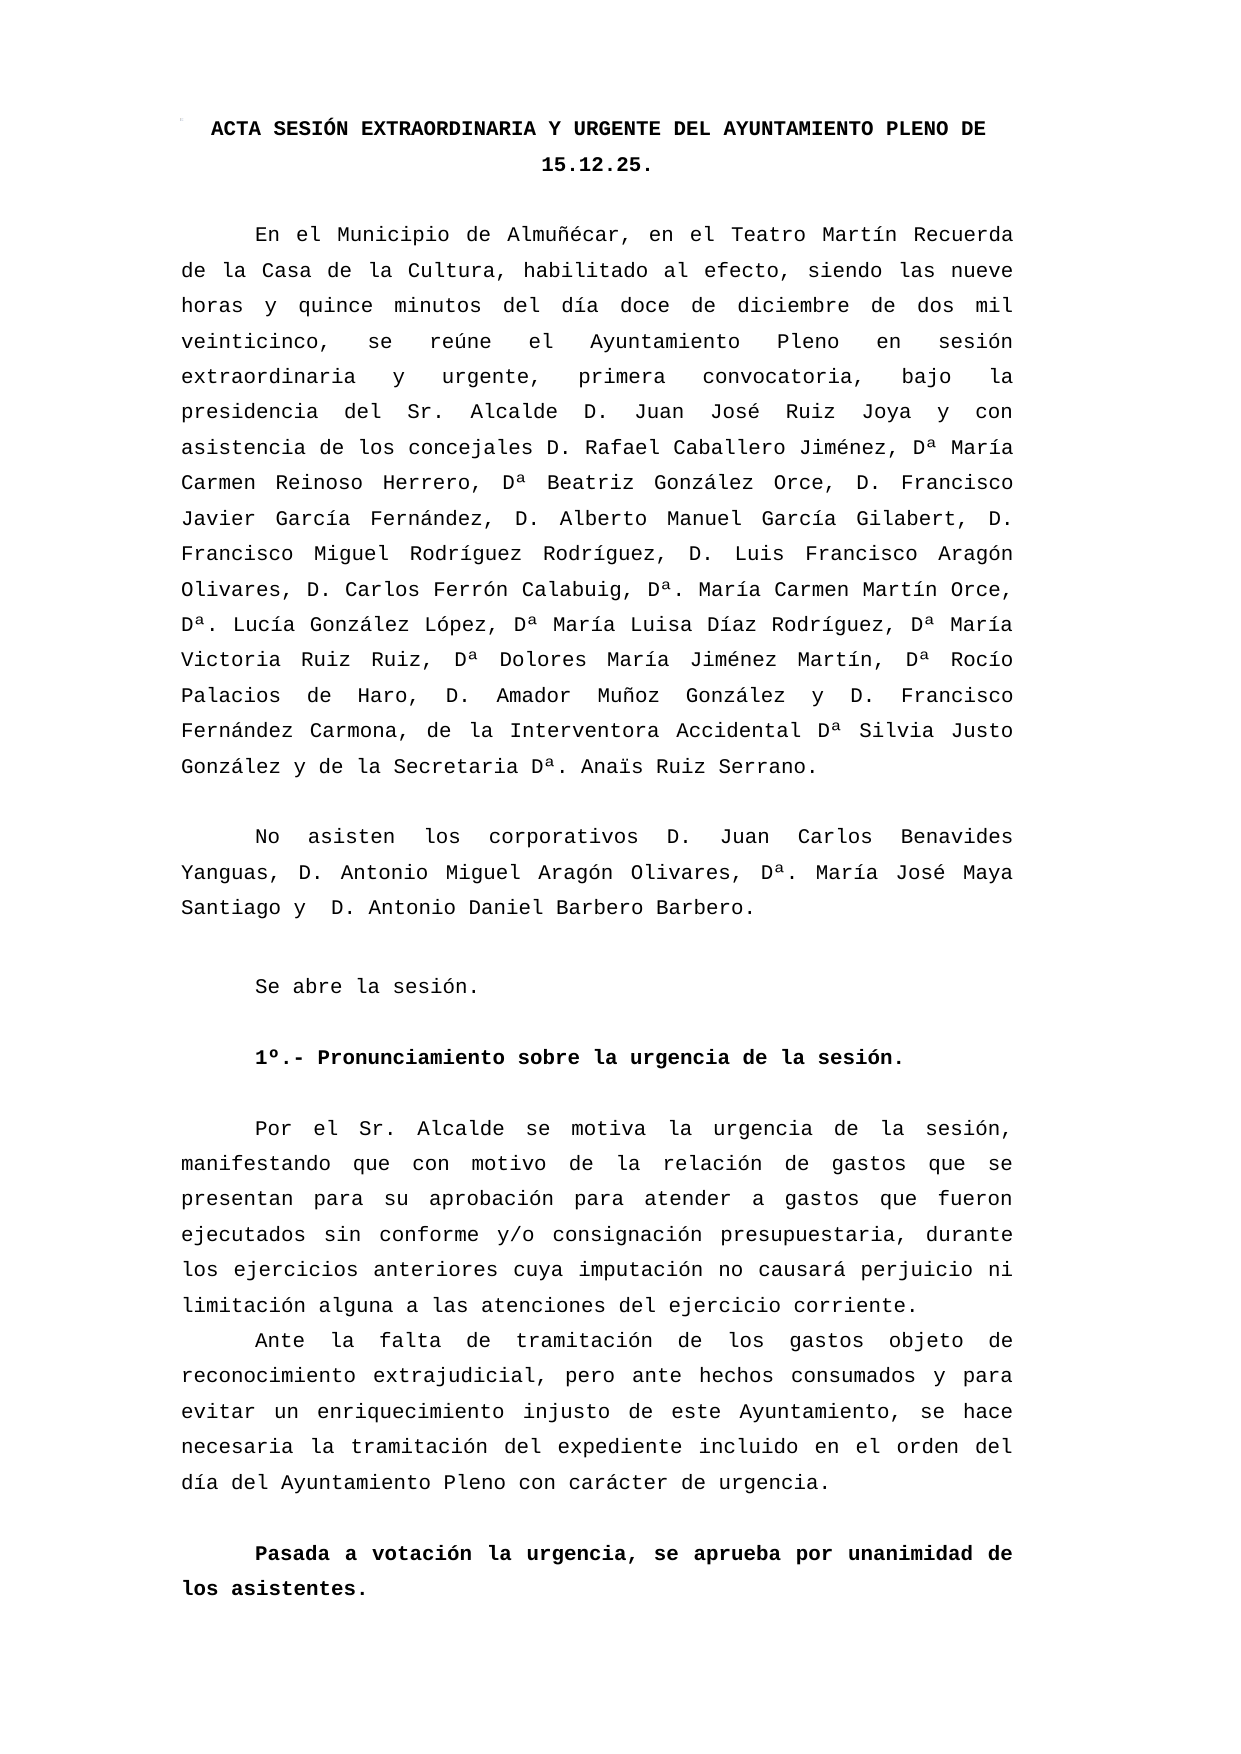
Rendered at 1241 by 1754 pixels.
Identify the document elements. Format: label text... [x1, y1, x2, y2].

text Ante la falta de tramitación de los gastos objeto de reconocimiento extrajudicial, pero ante hechos consumados y para evitar un enriquecimiento injusto de este Ayuntamiento, se hace necesaria la tramitación del expediente incluido en el orden del día del Ayuntamiento Pleno con carácter de urgencia. [181, 1330, 1013, 1495]
text 1º.- Pronunciamiento sobre la urgencia de la sesión. [181, 1047, 1013, 1070]
text No asisten los corporativos D. Juan Carlos Benavides Yanguas, D. Antonio Miguel Aragón Olivares, Dª. María José Maya Santiago y D. Antonio Daniel Barbero Barbero. [181, 826, 1013, 921]
text ACTA SESIÓN EXTRAORDINARIA Y URGENTE DEL AYUNTAMIENTO PLENO DE 15.12.25. [181, 118, 1013, 177]
text En el Municipio de Almuñécar, en el Teatro Martín Recuerda de la Casa de la Cultura, habilitado al efecto, siendo las nueve horas y quince minutos del día doce de diciembre de dos mil veinticinco, se reúne el Ayuntamiento Pleno en sesión extraordinaria y urgente, primera convocatoria, bajo la presidencia del Sr. Alcalde D. Juan José Ruiz Joya y con asistencia de los concejales D. Rafael Caballero Jiménez, Dª María Carmen Reinoso Herrero, Dª Beatriz González Orce, D. Francisco Javier García Fernández, D. Alberto Manuel García Gilabert, D. Francisco Miguel Rodríguez Rodríguez, D. Luis Francisco Aragón Olivares, D. Carlos Ferrón Calabuig, Dª. María Carmen Martín Orce, Dª. Lucía González López, Dª María Luisa Díaz Rodríguez, Dª María Victoria Ruiz Ruiz, Dª Dolores María Jiménez Martín, Dª Rocío Palacios de Haro, D. Amador Muñoz González y D. Francisco Fernández Carmona, de la Interventora Accidental Dª Silvia Justo González y de la Secretaria Dª. Anaïs Ruiz Serrano. [181, 224, 1013, 779]
text Se abre la sesión. [181, 976, 1013, 999]
text Por el Sr. Alcalde se motiva la urgencia de la sesión, manifestando que con motivo de la relación de gastos que se presentan para su aprobación para atender a gastos que fueron ejecutados sin conforme y/o consignación presupuestaria, durante los ejercicios anteriores cuya imputación no causará perjuicio ni limitación alguna a las atenciones del ejercicio corriente. [181, 1117, 1013, 1318]
text Pasada a votación la urgencia, se aprueba por unanimidad de los asistentes. [181, 1542, 1013, 1602]
